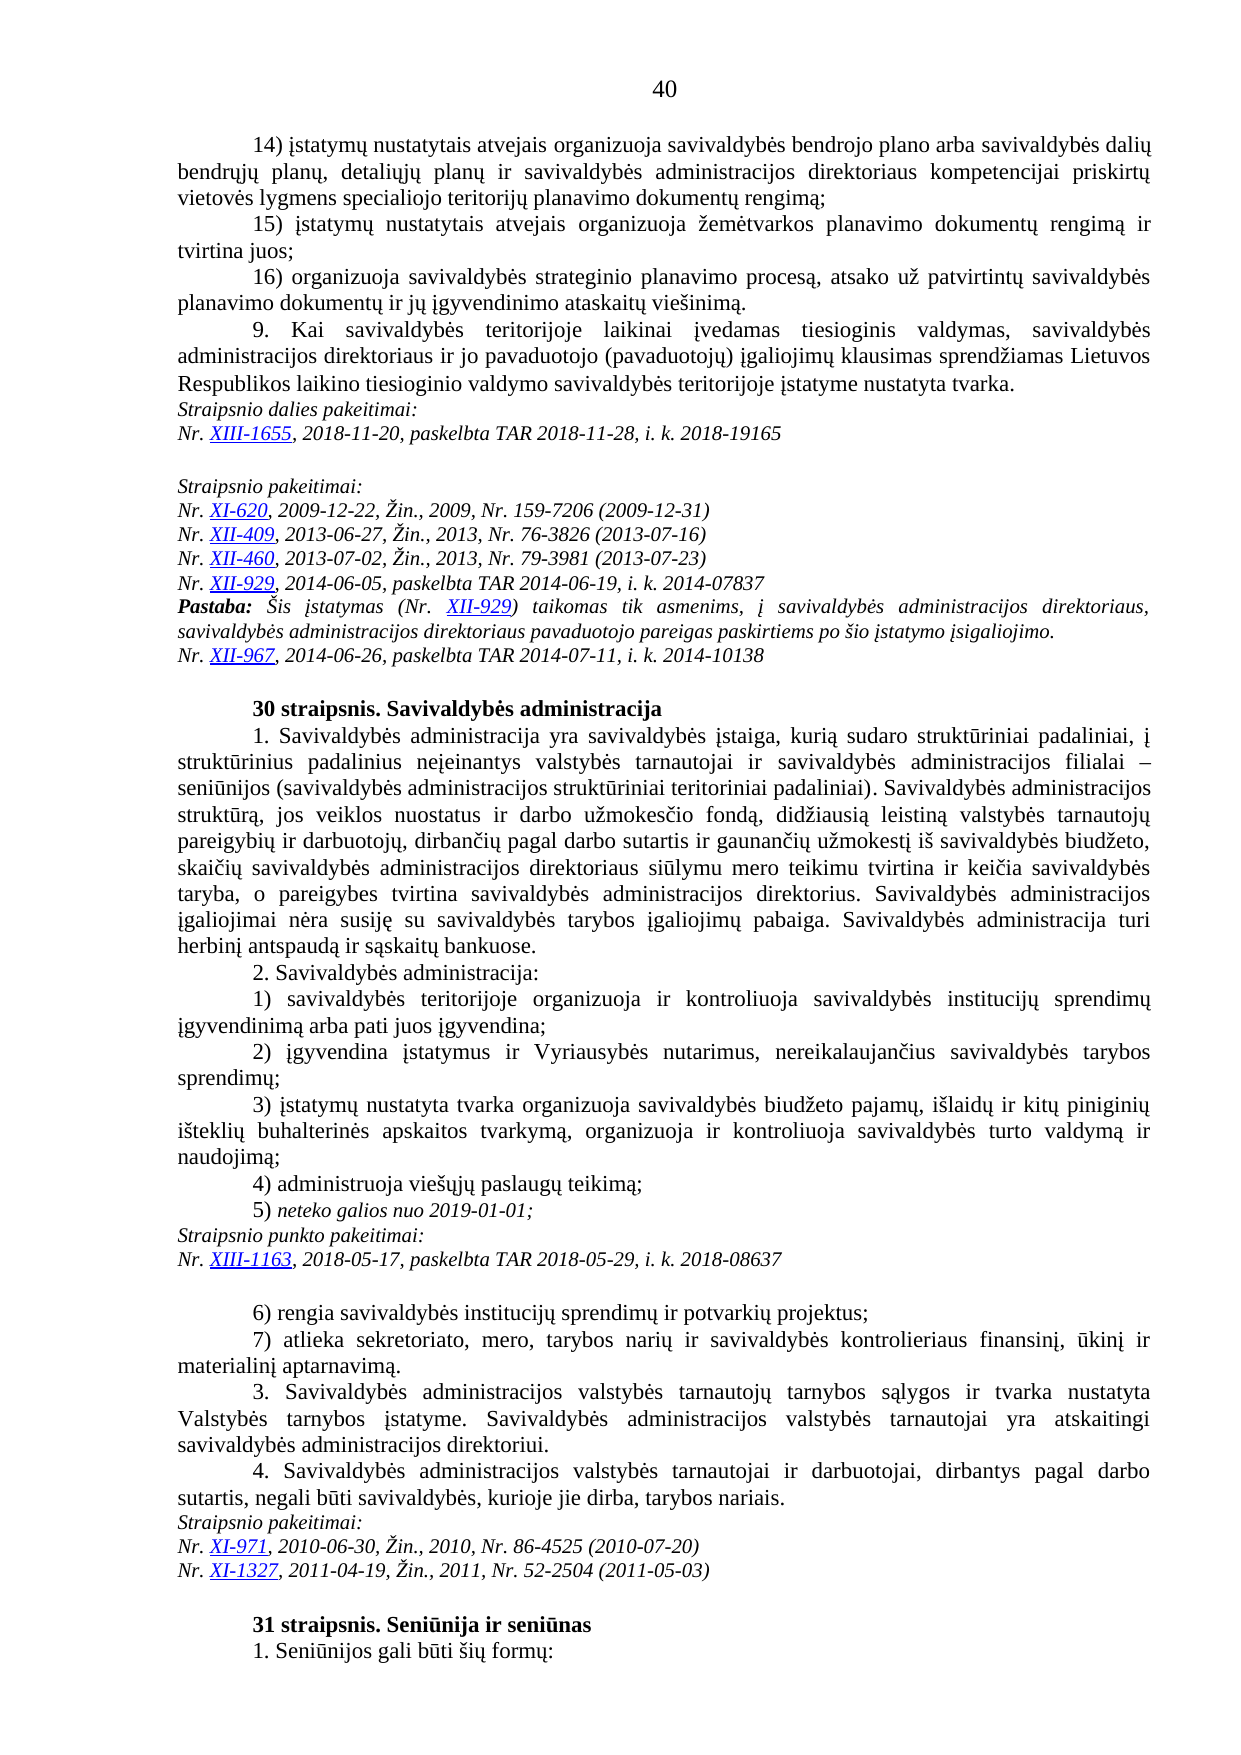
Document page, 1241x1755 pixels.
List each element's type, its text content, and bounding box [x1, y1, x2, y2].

text Nr. XII-967, 2014-06-26, paskelbta TAR 2014-07-11, i. k. 2014-10138 [177, 643, 1152, 667]
text 1. Seniūnijos gali būti šių formų: [177, 1637, 1152, 1664]
text 31 straipsnis. Seniūnija ir seniūnas [177, 1611, 1152, 1637]
text Pastaba: Šis įstatymas (Nr. XII-929) taikomas tik asmenims, į savivaldybės administracijos direktoriaus, savivaldybės administracijos direktoriaus pavaduotojo pareigas paskirtiems po šio įstatymo įsigaliojimo. [177, 594, 1152, 643]
text Nr. XII-409, 2013-06-27, Žin., 2013, Nr. 76-3826 (2013-07-16) [177, 522, 1152, 546]
text 2) įgyvendina įstatymus ir Vyriausybės nutarimus, nereikalaujančius savivaldybės tarybos sprendimų; [177, 1038, 1152, 1091]
text Straipsnio dalies pakeitimai: [177, 397, 1152, 421]
text Nr. XII-460, 2013-07-02, Žin., 2013, Nr. 79-3981 (2013-07-23) [177, 546, 1152, 570]
text 30 straipsnis. Savivaldybės administracija [177, 695, 1152, 722]
text 4. Savivaldybės administracijos valstybės tarnautojai ir darbuotojai, dirbantys pagal darbo sutartis, negali būti savivaldybės, kurioje jie dirba, tarybos nariais. [177, 1457, 1152, 1510]
text 1. Savivaldybės administracija yra savivaldybės įstaiga, kurią sudaro struktūriniai padaliniai, į struktūrinius padalinius neįeinantys valstybės tarnautojai ir savivaldybės administracijos filialai – seniūnijos (savivaldybės administracijos struktūriniai teritoriniai padaliniai). Savivaldybės administracijos struktūrą, jos veiklos nuostatus ir darbo užmokesčio fondą, didžiausią leistiną valstybės tarnautojų pareigybių ir darbuotojų, dirbančių pagal darbo sutartis ir gaunančių užmokestį iš savivaldybės biudžeto, skaičių savivaldybės administracijos direktoriaus siūlymu mero teikimu tvirtina ir keičia savivaldybės taryba, o pareigybes tvirtina savivaldybės administracijos direktorius. Savivaldybės administracijos įgaliojimai nėra susiję su savivaldybės tarybos įgaliojimų pabaiga. Savivaldybės administracija turi herbinį antspaudą ir sąskaitų bankuose. [177, 722, 1152, 959]
text 16) organizuoja savivaldybės strateginio planavimo procesą, atsako už patvirtintų savivaldybės planavimo dokumentų ir jų įgyvendinimo ataskaitų viešinimą. [177, 263, 1152, 316]
text 3. Savivaldybės administracijos valstybės tarnautojų tarnybos sąlygos ir tvarka nustatyta Valstybės tarnybos įstatyme. Savivaldybės administracijos valstybės tarnautojai yra atskaitingi savivaldybės administracijos direktoriui. [177, 1378, 1152, 1457]
text 3) įstatymų nustatyta tvarka organizuoja savivaldybės biudžeto pajamų, išlaidų ir kitų piniginių išteklių buhalterinės apskaitos tvarkymą, organizuoja ir kontroliuoja savivaldybės turto valdymą ir naudojimą; [177, 1091, 1152, 1170]
text 14) įstatymų nustatytais atvejais organizuoja savivaldybės bendrojo plano arba savivaldybės dalių bendrųjų planų, detaliųjų planų ir savivaldybės administracijos direktoriaus kompetencijai priskirtų vietovės lygmens specialiojo teritorijų planavimo dokumentų rengimą; [177, 131, 1152, 210]
text 7) atlieka sekretoriato, mero, tarybos narių ir savivaldybės kontrolieriaus finansinį, ūkinį ir materialinį aptarnavimą. [177, 1326, 1152, 1378]
text Straipsnio pakeitimai: [177, 474, 1152, 498]
text 4) administruoja viešųjų paslaugų teikimą; [177, 1170, 1152, 1196]
text Nr. XIII-1655, 2018-11-20, paskelbta TAR 2018-11-28, i. k. 2018-19165 [177, 421, 1152, 445]
text 6) rengia savivaldybės institucijų sprendimų ir potvarkių projektus; [177, 1299, 1152, 1326]
text 9. Kai savivaldybės teritorijoje laikinai įvedamas tiesioginis valdymas, savivaldybės administracijos direktoriaus ir jo pavaduotojo (pavaduotojų) įgaliojimų klausimas sprendžiamas Lietuvos Respublikos laikino tiesioginio valdymo savivaldybės teritorijoje įstatyme nustatyta tvarka. [177, 316, 1152, 397]
text Straipsnio pakeitimai: [177, 1510, 1152, 1534]
text Nr. XII-929, 2014-06-05, paskelbta TAR 2014-06-19, i. k. 2014-07837 [177, 570, 1152, 594]
text 15) įstatymų nustatytais atvejais organizuoja žemėtvarkos planavimo dokumentų rengimą ir tvirtina juos; [177, 210, 1152, 263]
text 5) neteko galios nuo 2019-01-01; [177, 1196, 1152, 1222]
text Nr. XIII-1163, 2018-05-17, paskelbta TAR 2018-05-29, i. k. 2018-08637 [177, 1247, 1152, 1271]
text Straipsnio punkto pakeitimai: [177, 1222, 1152, 1247]
text Nr. XI-971, 2010-06-30, Žin., 2010, Nr. 86-4525 (2010-07-20) [177, 1534, 1152, 1558]
text 2. Savivaldybės administracija: [177, 959, 1152, 985]
text 1) savivaldybės teritorijoje organizuoja ir kontroliuoja savivaldybės institucijų sprendimų įgyvendinimą arba pati juos įgyvendina; [177, 985, 1152, 1038]
text Nr. XI-1327, 2011-04-19, Žin., 2011, Nr. 52-2504 (2011-05-03) [177, 1558, 1152, 1582]
text Nr. XI-620, 2009-12-22, Žin., 2009, Nr. 159-7206 (2009-12-31) [177, 498, 1152, 522]
